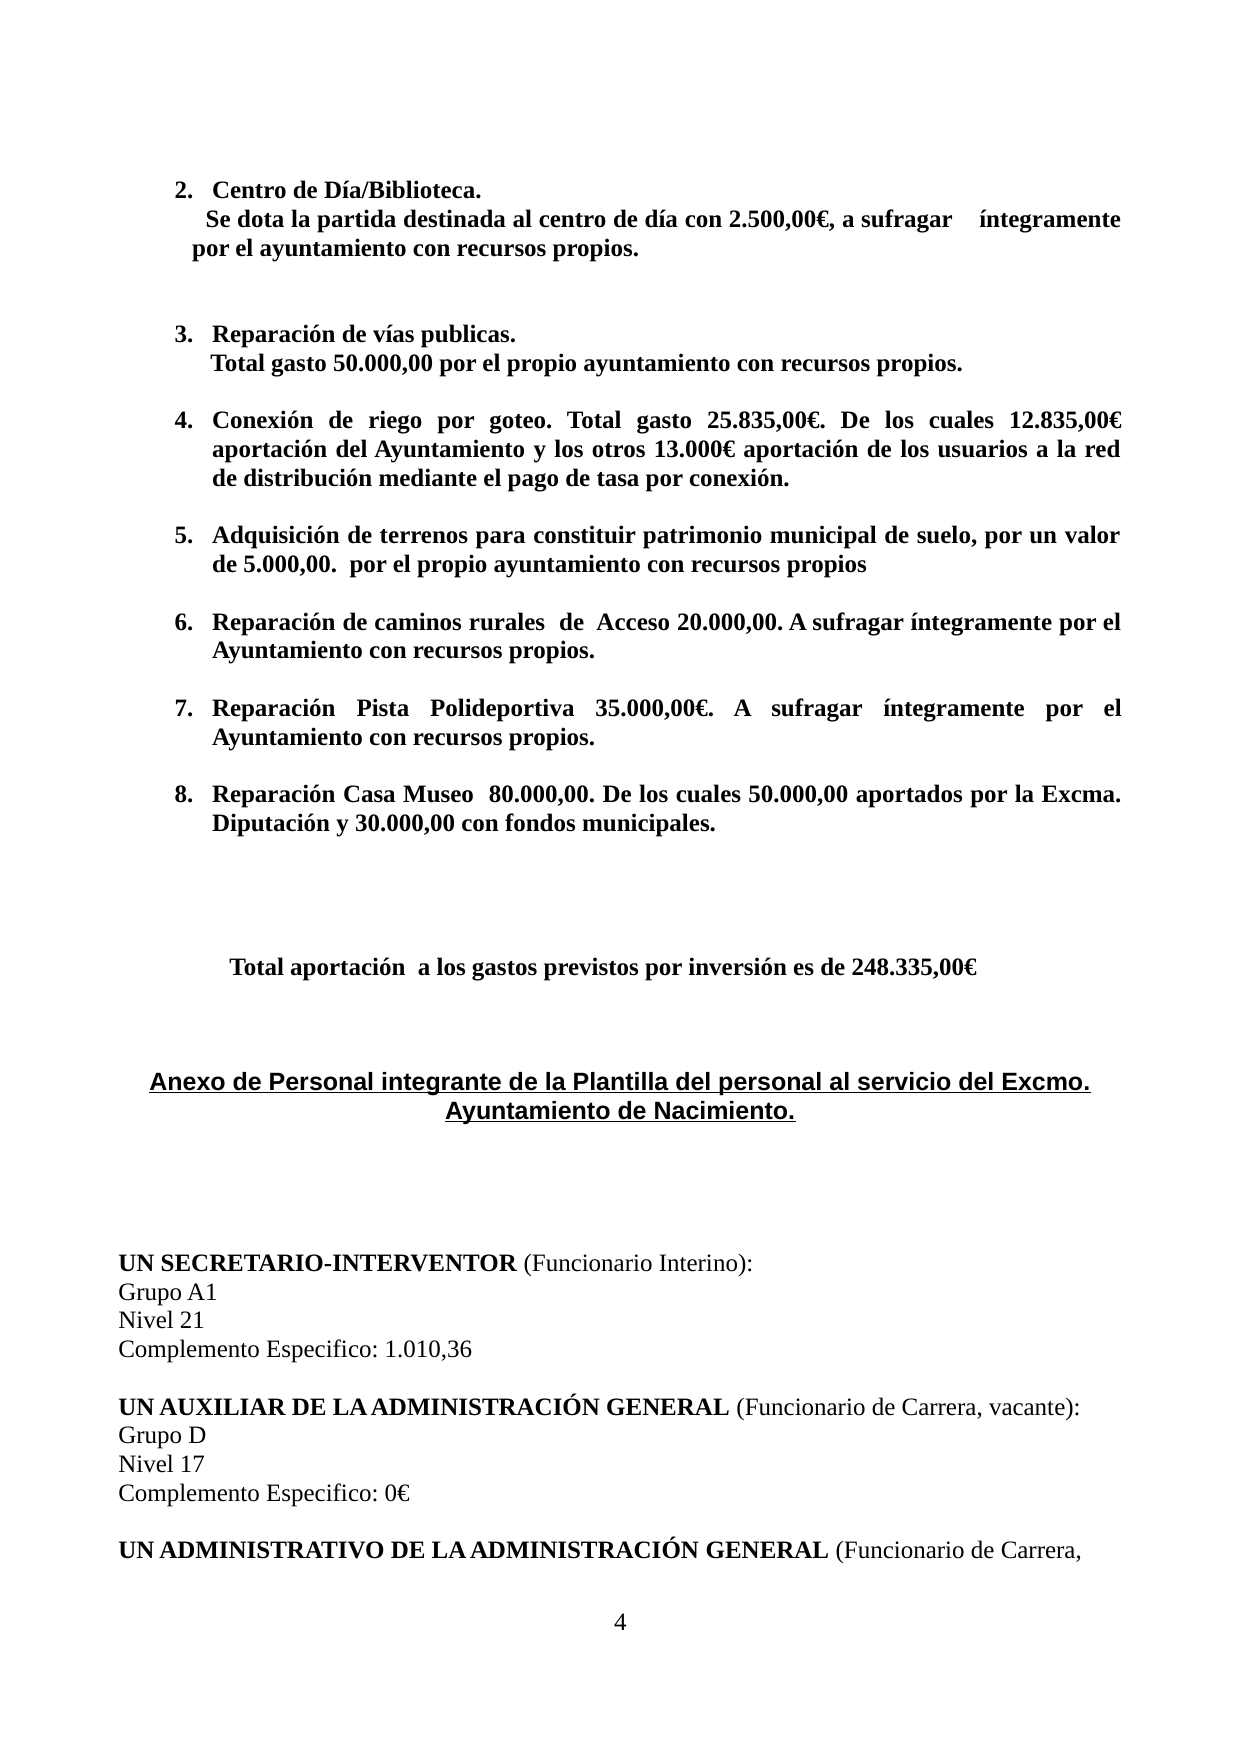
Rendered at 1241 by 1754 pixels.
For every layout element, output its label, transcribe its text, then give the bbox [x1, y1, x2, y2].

text Nivel 21 [118, 1306, 1122, 1334]
text Complemento Especifico: 0€ [118, 1478, 1122, 1507]
list Adquisición de terrenos para constituir patrimonio municipal de suelo, por un valor de 5.000,00. por el propio ayuntamiento con recursos propios [174, 521, 1122, 578]
text Complemento Especifico: 1.010,36 [118, 1334, 1122, 1363]
text UN AUXILIAR DE LA ADMINISTRACIÓN GENERAL (Funcionario de Carrera, vacante): [118, 1392, 1122, 1421]
list Conexión de riego por goteo. Total gasto 25.835,00€. De los cuales 12.835,00€ aportación del Ayuntamiento y los otros 13.000€ aportación de los usuarios a la red de distribución mediante el pago de tasa por conexión. [174, 406, 1122, 492]
list Centro de Día/Biblioteca. [174, 176, 1122, 204]
text Nivel 17 [118, 1449, 1122, 1478]
list Reparación de vías publicas. [174, 319, 1122, 348]
text Grupo A1 [118, 1277, 1122, 1306]
list Reparación de caminos rurales de Acceso 20.000,00. A sufragar íntegramente por el Ayuntamiento con recursos propios. [174, 607, 1122, 664]
text UN SECRETARIO-INTERVENTOR (Funcionario Interino): [118, 1248, 1122, 1277]
text Anexo de Personal integrante de la Plantilla del personal al servicio del Excmo. Ayuntamiento de Nacimiento. [118, 1067, 1122, 1124]
text UN ADMINISTRATIVO DE LA ADMINISTRACIÓN GENERAL (Funcionario de Carrera, [118, 1536, 1122, 1564]
text Total aportación a los gastos previstos por inversión es de 248.335,00€ [229, 952, 1122, 981]
list Reparación Casa Museo 80.000,00. De los cuales 50.000,00 aportados por la Excma. Diputación y 30.000,00 con fondos municipales. [174, 779, 1122, 837]
text Grupo D [118, 1421, 1122, 1449]
list Reparación Pista Polideportiva 35.000,00€. A sufragar íntegramente por el Ayuntamiento con recursos propios. [174, 693, 1122, 751]
text Se dota la partida destinada al centro de día con 2.500,00€, a sufragar íntegramente por el ayuntamiento con recursos propios. [192, 204, 1122, 262]
text Total gasto 50.000,00 por el propio ayuntamiento con recursos propios. [118, 348, 1122, 377]
